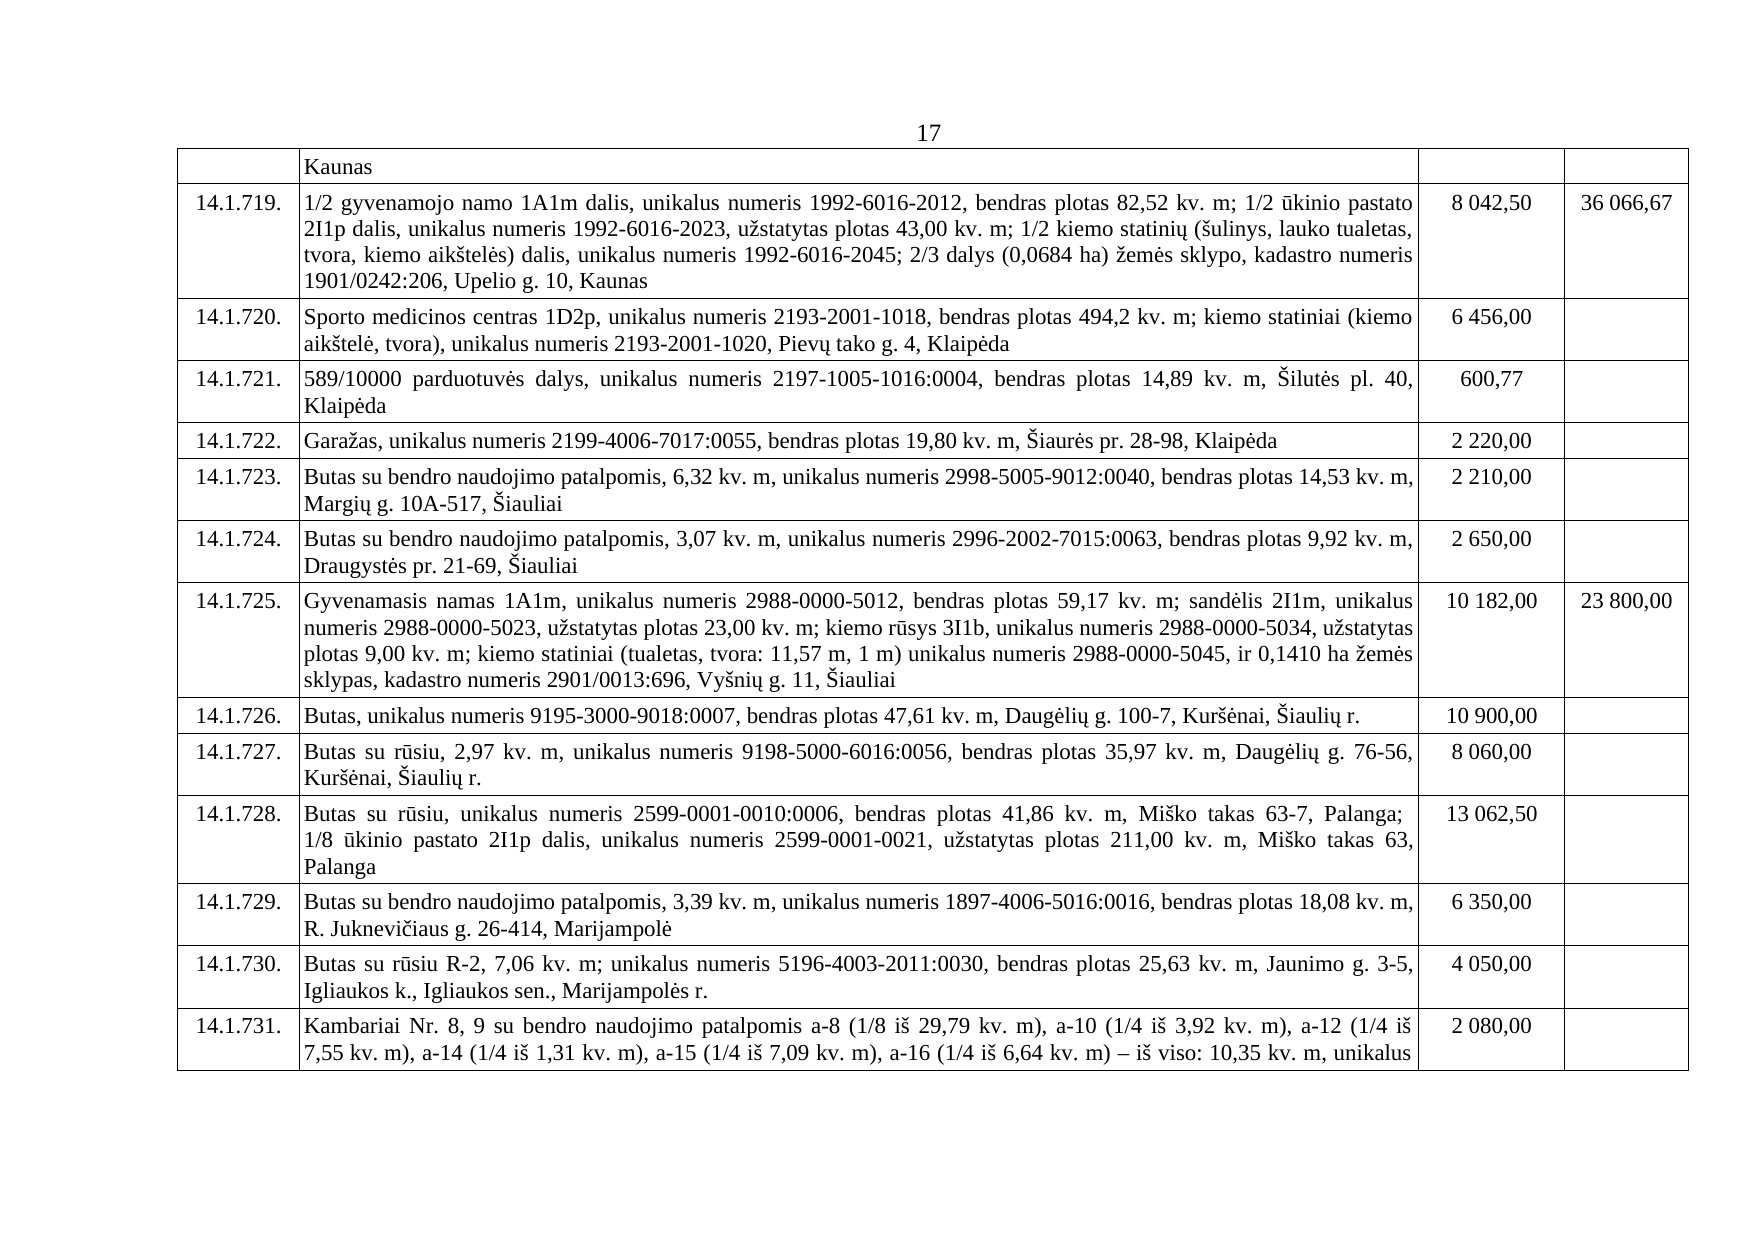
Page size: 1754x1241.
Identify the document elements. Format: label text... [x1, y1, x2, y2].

table_cell 6 350,00 [1419, 884, 1564, 945]
table_cell 14.1.722. [178, 423, 299, 458]
table_cell 8 060,00 [1419, 734, 1564, 795]
table_cell 14.1.727. [178, 734, 299, 795]
table_cell [1565, 1009, 1688, 1069]
table_cell 14.1.721. [178, 361, 299, 422]
table_cell 10 182,00 [1419, 583, 1564, 697]
table_cell 23 800,00 [1565, 583, 1688, 697]
table_cell Butas su rūsiu, 2,97 kv. m, unikalus numeris 9198-5000-6016:0056, bendras plotas 35,97 kv. m, Daugėlių g. 76-56, Kuršėnai, Šiaulių r. [300, 734, 1418, 795]
table_cell 14.1.725. [178, 583, 299, 697]
table_cell Garažas, unikalus numeris 2199-4006-7017:0055, bendras plotas 19,80 kv. m, Šiaurės pr. 28-98, Klaipėda [300, 423, 1418, 458]
table_cell [1419, 149, 1564, 183]
table_cell 14.1.726. [178, 698, 299, 733]
table_cell 589/10000 parduotuvės dalys, unikalus numeris 2197-1005-1016:0004, bendras plotas 14,89 kv. m, Šilutės pl. 40, Klaipėda [300, 361, 1418, 422]
table_cell Butas su rūsiu, unikalus numeris 2599-0001-0010:0006, bendras plotas 41,86 kv. m, Miško takas 63-7, Palanga; 1/8 ūkinio pastato 2I1p dalis, unikalus numeris 2599-0001-0021, užstatytas plotas 211,00 kv. m, Miško takas 63, Palanga [300, 796, 1418, 883]
table_cell Kambariai Nr. 8, 9 su bendro naudojimo patalpomis a-8 (1/8 iš 29,79 kv. m), a-10 (1/4 iš 3,92 kv. m), a-12 (1/4 iš 7,55 kv. m), a-14 (1/4 iš 1,31 kv. m), a-15 (1/4 iš 7,09 kv. m), a-16 (1/4 iš 6,64 kv. m) – iš viso: 10,35 kv. m, unikalus [300, 1009, 1418, 1069]
table_cell Butas su bendro naudojimo patalpomis, 3,07 kv. m, unikalus numeris 2996-2002-7015:0063, bendras plotas 9,92 kv. m, Draugystės pr. 21-69, Šiauliai [300, 521, 1418, 582]
table_cell Gyvenamasis namas 1A1m, unikalus numeris 2988-0000-5012, bendras plotas 59,17 kv. m; sandėlis 2I1m, unikalus numeris 2988-0000-5023, užstatytas plotas 23,00 kv. m; kiemo rūsys 3I1b, unikalus numeris 2988-0000-5034, užstatytas plotas 9,00 kv. m; kiemo statiniai (tualetas, tvora: 11,57 m, 1 m) unikalus numeris 2988-0000-5045, ir 0,1410 ha žemės sklypas, kadastro numeris 2901/0013:696, Vyšnių g. 11, Šiauliai [300, 583, 1418, 697]
table_cell 14.1.723. [178, 459, 299, 520]
table_cell [1565, 423, 1688, 458]
table_cell [1565, 361, 1688, 422]
table_cell [1565, 698, 1688, 733]
table_cell Butas su rūsiu R-2, 7,06 kv. m; unikalus numeris 5196-4003-2011:0030, bendras plotas 25,63 kv. m, Jaunimo g. 3-5, Igliaukos k., Igliaukos sen., Marijampolės r. [300, 946, 1418, 1007]
table_cell 13 062,50 [1419, 796, 1564, 883]
table_cell Butas, unikalus numeris 9195-3000-9018:0007, bendras plotas 47,61 kv. m, Daugėlių g. 100-7, Kuršėnai, Šiaulių r. [300, 698, 1418, 733]
table_cell [1565, 884, 1688, 945]
table_cell 10 900,00 [1419, 698, 1564, 733]
table_cell 1/2 gyvenamojo namo 1A1m dalis, unikalus numeris 1992-6016-2012, bendras plotas 82,52 kv. m; 1/2 ūkinio pastato 2I1p dalis, unikalus numeris 1992-6016-2023, užstatytas plotas 43,00 kv. m; 1/2 kiemo statinių (šulinys, lauko tualetas, tvora, kiemo aikštelės) dalis, unikalus numeris 1992-6016-2045; 2/3 dalys (0,0684 ha) žemės sklypo, kadastro numeris 1901/0242:206, Upelio g. 10, Kaunas [300, 184, 1418, 298]
table_cell 2 080,00 [1419, 1009, 1564, 1069]
table_cell 2 650,00 [1419, 521, 1564, 582]
table_cell 14.1.720. [178, 299, 299, 360]
table_cell 14.1.730. [178, 946, 299, 1007]
table_cell 14.1.719. [178, 184, 299, 298]
table_cell 2 210,00 [1419, 459, 1564, 520]
table_cell 14.1.724. [178, 521, 299, 582]
table_cell [1565, 299, 1688, 360]
table_cell [1565, 796, 1688, 883]
table_cell 8 042,50 [1419, 184, 1564, 298]
table_cell [1565, 946, 1688, 1007]
table_cell [1565, 734, 1688, 795]
table_cell [1565, 521, 1688, 582]
table_cell [1565, 149, 1688, 183]
table_cell [178, 149, 299, 183]
table_cell [1565, 459, 1688, 520]
table_cell 2 220,00 [1419, 423, 1564, 458]
table_cell 6 456,00 [1419, 299, 1564, 360]
table_cell 14.1.728. [178, 796, 299, 883]
table_cell 4 050,00 [1419, 946, 1564, 1007]
table_cell Butas su bendro naudojimo patalpomis, 3,39 kv. m, unikalus numeris 1897-4006-5016:0016, bendras plotas 18,08 kv. m, R. Juknevičiaus g. 26-414, Marijampolė [300, 884, 1418, 945]
table_cell Sporto medicinos centras 1D2p, unikalus numeris 2193-2001-1018, bendras plotas 494,2 kv. m; kiemo statiniai (kiemo aikštelė, tvora), unikalus numeris 2193-2001-1020, Pievų tako g. 4, Klaipėda [300, 299, 1418, 360]
table_cell 600,77 [1419, 361, 1564, 422]
table_cell Butas su bendro naudojimo patalpomis, 6,32 kv. m, unikalus numeris 2998-5005-9012:0040, bendras plotas 14,53 kv. m, Margių g. 10A-517, Šiauliai [300, 459, 1418, 520]
table_cell 14.1.731. [178, 1009, 299, 1069]
table_cell 14.1.729. [178, 884, 299, 945]
table_cell Kaunas [300, 149, 1418, 183]
table_cell 36 066,67 [1565, 184, 1688, 298]
